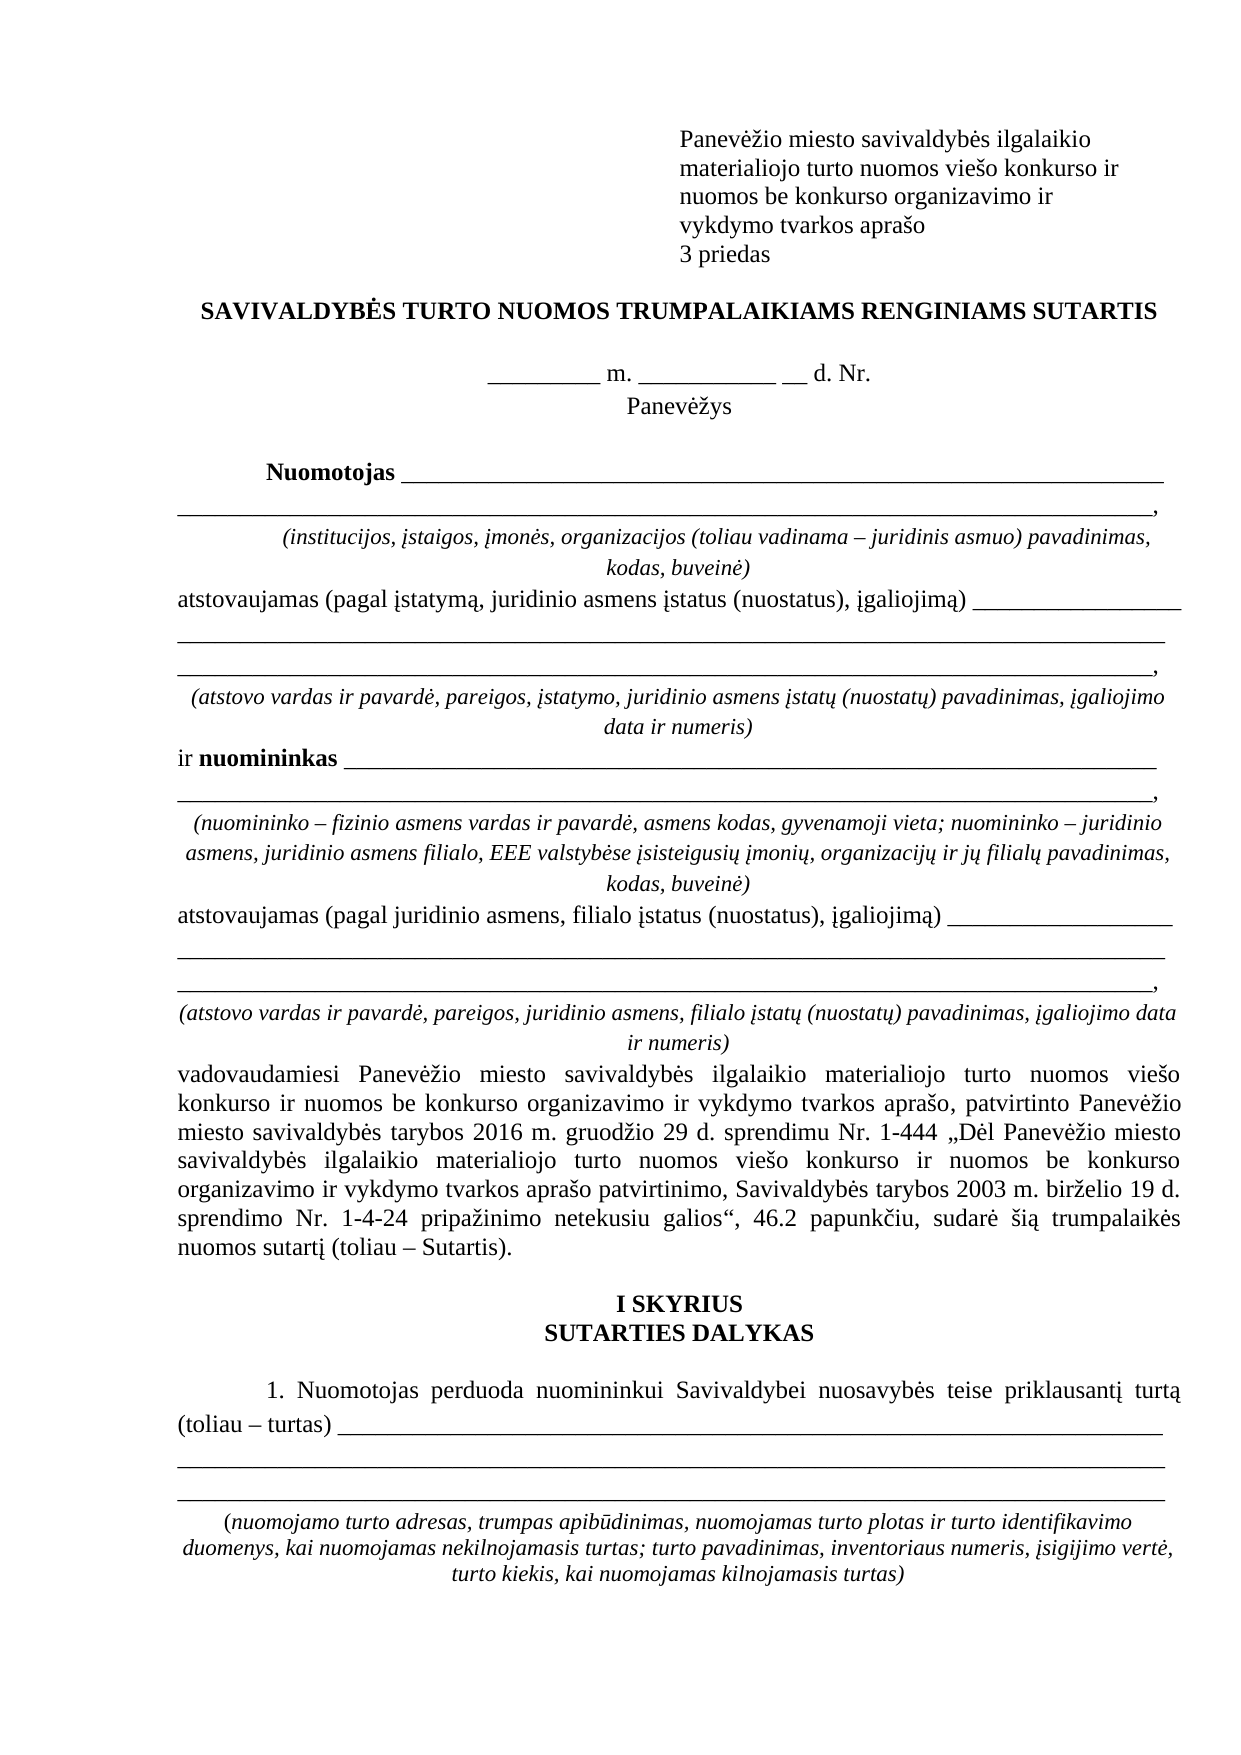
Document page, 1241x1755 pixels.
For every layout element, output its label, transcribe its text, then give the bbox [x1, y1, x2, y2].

text 3 priedas [177, 239, 1181, 268]
text (atstovo vardas ir pavardė, pareigos, juridinio asmens, filialo įstatų (nuostatų) pavadinimas, įgaliojimo data ir numeris) [177, 999, 1181, 1056]
text nuomos be konkurso organizavimo ir [177, 181, 1181, 210]
text _______________________________________________________________________________ [177, 933, 1181, 962]
text _______________________________________________________________________________ [177, 1475, 1181, 1503]
text ______________________________________________________________________________, [177, 490, 1181, 519]
text ______________________________________________________________________________, [177, 776, 1181, 805]
text _________ m. ___________ __ d. Nr. [177, 358, 1181, 387]
text Nuomotojas _____________________________________________________________ [177, 457, 1181, 486]
text atstovaujamas (pagal juridinio asmens, filialo įstatus (nuostatus), įgaliojimą) __________________ [177, 900, 1181, 929]
text atstovaujamas (pagal įstatymą, juridinio asmens įstatus (nuostatus), įgaliojimą) [177, 584, 1181, 612]
text Panevėžio miesto savivaldybės ilgalaikio [177, 124, 1181, 153]
text ______________________________________________________________________________, [177, 966, 1181, 995]
text (nuomojamo turto adresas, trumpas apibūdinimas, nuomojamas turto plotas ir turto identifikavimo duomenys, kai nuomojamas nekilnojamasis turtas; turto pavadinimas, inventoriaus numeris, įsigijimo vertė, turto kiekis, kai nuomojamas kilnojamasis turtas) [177, 1508, 1181, 1587]
text SAVIVALDYBĖS TURTO NUOMOS TRUMPALAIKIAMS RENGINIAMS SUTARTIS [177, 296, 1181, 325]
text (nuomininko – fizinio asmens vardas ir pavardė, asmens kodas, gyvenamoji vieta; nuomininko – juridinio asmens, juridinio asmens filialo, EEE valstybėse įsisteigusių įmonių, organizacijų ir jų filialų pavadinimas, kodas, buveinė) [177, 809, 1181, 896]
text ______________________________________________________________________________, [177, 650, 1181, 678]
text I SKYRIUS [177, 1289, 1181, 1318]
text _______________________________________________________________________________ [177, 1442, 1181, 1470]
text vadovaudamiesi Panevėžio miesto savivaldybės ilgalaikio materialiojo turto nuomos viešo konkurso ir nuomos be konkurso organizavimo ir vykdymo tvarkos aprašo, patvirtinto Panevėžio miesto savivaldybės tarybos 2016 m. gruodžio 29 d. sprendimu Nr. 1-444 „Dėl Panevėžio miesto savivaldybės ilgalaikio materialiojo turto nuomos viešo konkurso ir nuomos be konkurso organizavimo ir vykdymo tvarkos aprašo patvirtinimo, Savivaldybės tarybos 2003 m. birželio 19 d. sprendimo Nr. 1-4-24 pripažinimo netekusiu galios“, 46.2 papunkčiu, sudarė šią trumpalaikės nuomos sutartį (toliau – Sutartis). [177, 1059, 1181, 1261]
text 1. Nuomotojas perduoda nuomininkui Savivaldybei nuosavybės teise priklausantį turtą (toliau – turtas) __________________________________________________________________ [177, 1376, 1181, 1437]
text vykdymo tvarkos aprašo [177, 210, 1181, 239]
text ir nuomininkas _________________________________________________________________ [177, 743, 1181, 772]
text SUTARTIES DALYKAS [177, 1318, 1181, 1347]
text materialiojo turto nuomos viešo konkurso ir [177, 153, 1181, 181]
text _______________________________________________________________________________ [177, 617, 1181, 646]
text (atstovo vardas ir pavardė, pareigos, įstatymo, juridinio asmens įstatų (nuostatų) pavadinimas, įgaliojimo data ir numeris) [177, 683, 1181, 739]
text Panevėžys [177, 391, 1181, 420]
text (institucijos, įstaigos, įmonės, organizacijos (toliau vadinama – juridinis asmuo) pavadinimas, kodas, buveinė) [177, 523, 1181, 580]
